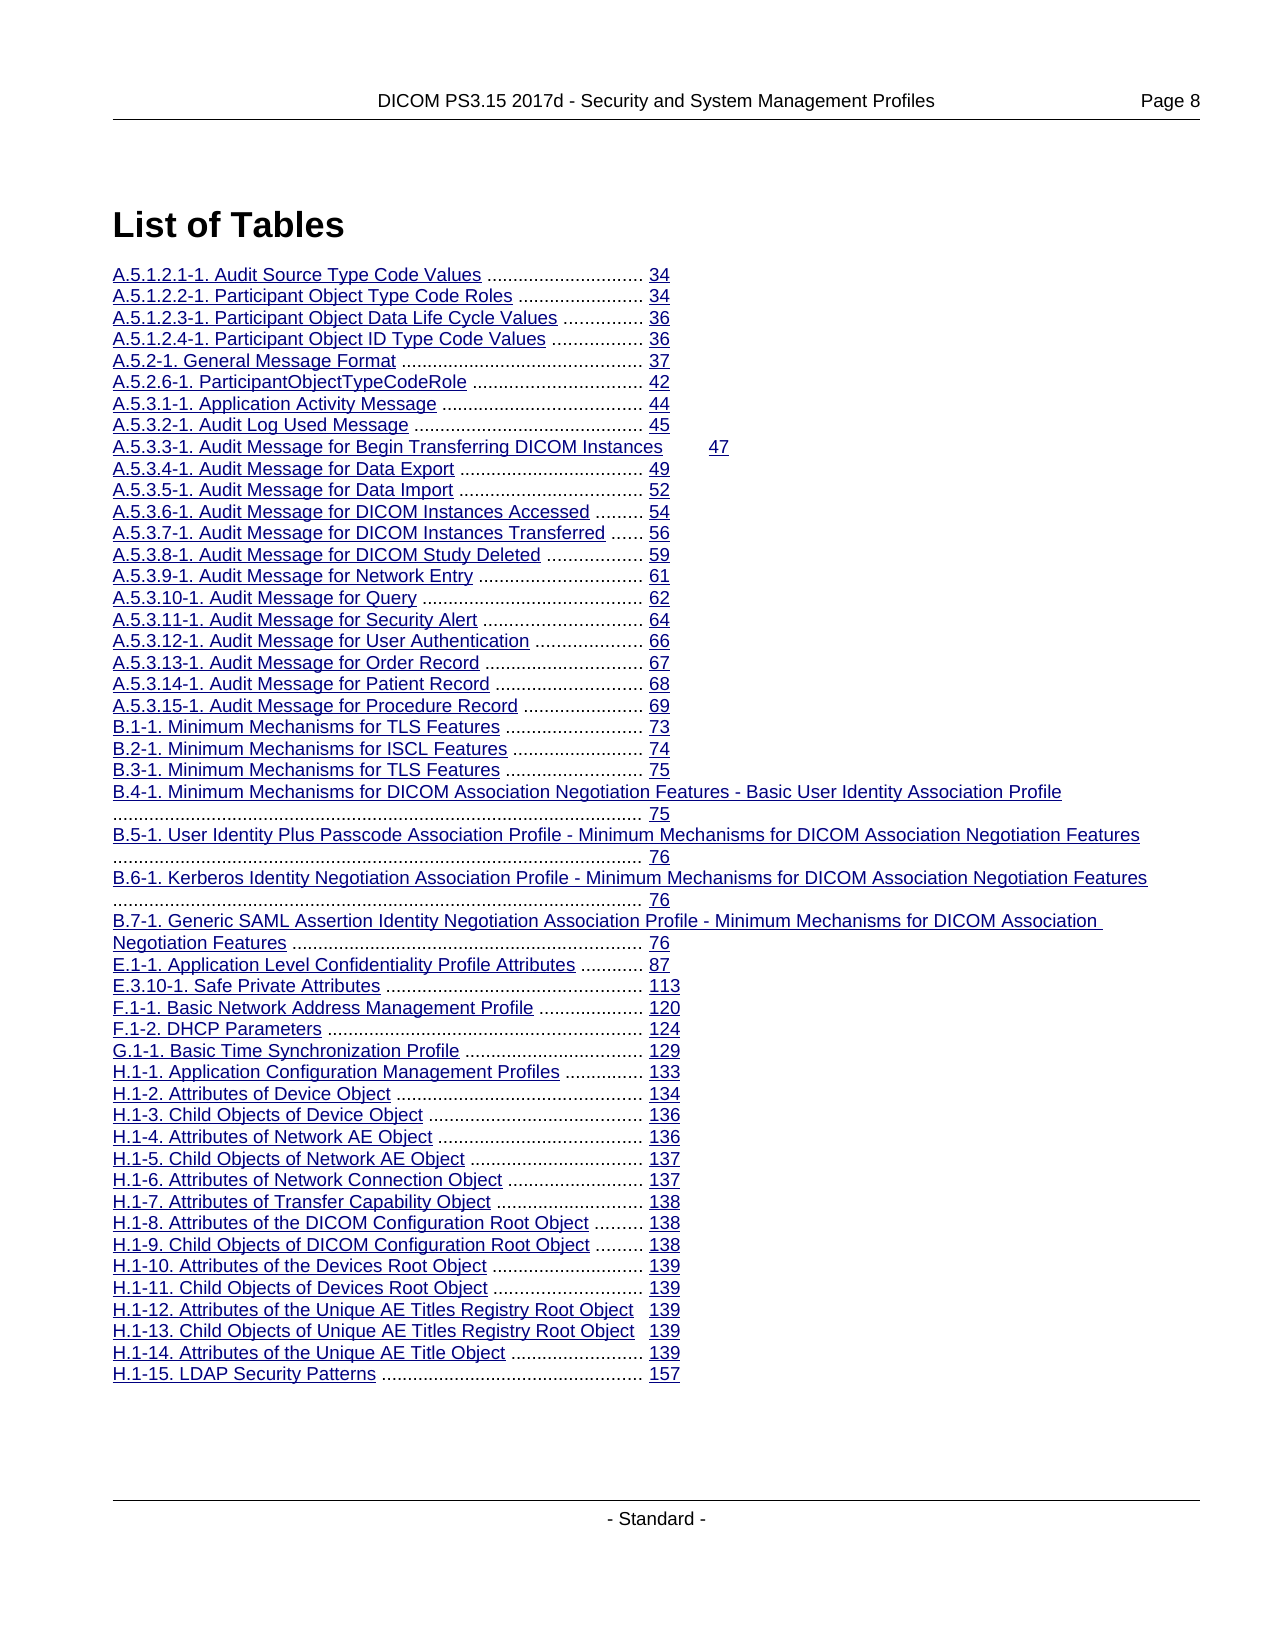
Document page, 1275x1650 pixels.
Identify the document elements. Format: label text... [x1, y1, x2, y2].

text B.7-1. Generic SAML Assertion Identity Negotiation Association Profile - Minimum Mechanisms for DICOM Association Negotiation Features 0 [112, 910, 1175, 953]
text H.1-10. Attributes of the Devices Root Object 0 [112, 1255, 1175, 1277]
text H.1-6. Attributes of Network Connection Object 0 [112, 1169, 1175, 1191]
text A.5.1.2.4-1. Participant Object ID Type Code Values 0 [112, 328, 1175, 349]
text B.3-1. Minimum Mechanisms for TLS Features 0 [112, 759, 1175, 781]
text A.5.2.6-1. ParticipantObjectTypeCodeRole 0 [112, 371, 1175, 393]
text H.1-5. Child Objects of Network AE Object 0 [112, 1147, 1175, 1169]
text H.1-4. Attributes of Network AE Object 0 [112, 1126, 1175, 1147]
text H.1-14. Attributes of the Unique AE Title Object 0 [112, 1341, 1175, 1363]
text H.1-7. Attributes of Transfer Capability Object 0 [112, 1191, 1175, 1212]
text B.4-1. Minimum Mechanisms for DICOM Association Negotiation Features - Basic User Identity Association Profile 0 [112, 781, 1175, 824]
text H.1-13. Child Objects of Unique AE Titles Registry Root Object 0 [112, 1320, 1175, 1341]
text G.1-1. Basic Time Synchronization Profile 0 [112, 1039, 1175, 1061]
text B.2-1. Minimum Mechanisms for ISCL Features 0 [112, 738, 1175, 759]
text A.5.3.7-1. Audit Message for DICOM Instances Transferred 0 [112, 522, 1175, 544]
text E.3.10-1. Safe Private Attributes 0 [112, 975, 1175, 996]
text A.5.3.10-1. Audit Message for Query 0 [112, 587, 1175, 608]
text H.1-3. Child Objects of Device Object 0 [112, 1104, 1175, 1126]
text H.1-2. Attributes of Device Object 0 [112, 1083, 1175, 1104]
text H.1-11. Child Objects of Devices Root Object 0 [112, 1277, 1175, 1298]
text H.1-1. Application Configuration Management Profiles 0 [112, 1061, 1175, 1083]
text H.1-12. Attributes of the Unique AE Titles Registry Root Object 0 [112, 1298, 1175, 1320]
text F.1-1. Basic Network Address Management Profile 0 [112, 996, 1175, 1018]
text A.5.1.2.2-1. Participant Object Type Code Roles 0 [112, 285, 1175, 306]
text A.5.3.1-1. Application Activity Message 0 [112, 393, 1175, 414]
text A.5.1.2.3-1. Participant Object Data Life Cycle Values 0 [112, 306, 1175, 328]
text A.5.3.5-1. Audit Message for Data Import 0 [112, 479, 1175, 501]
text List of Tables [112, 204, 1200, 245]
text A.5.3.4-1. Audit Message for Data Export 0 [112, 457, 1175, 479]
text H.1-9. Child Objects of DICOM Configuration Root Object 0 [112, 1234, 1175, 1255]
text B.5-1. User Identity Plus Passcode Association Profile - Minimum Mechanisms for DICOM Association Negotiation Features 0 [112, 824, 1175, 867]
text B.1-1. Minimum Mechanisms for TLS Features 0 [112, 716, 1175, 738]
text A.5.3.14-1. Audit Message for Patient Record 0 [112, 673, 1175, 694]
text B.6-1. Kerberos Identity Negotiation Association Profile - Minimum Mechanisms for DICOM Association Negotiation Features 0 [112, 867, 1175, 910]
text A.5.3.6-1. Audit Message for DICOM Instances Accessed 0 [112, 501, 1175, 522]
text E.1-1. Application Level Confidentiality Profile Attributes 0 [112, 953, 1175, 975]
text A.5.2-1. General Message Format 0 [112, 349, 1175, 371]
text A.5.3.11-1. Audit Message for Security Alert 0 [112, 608, 1175, 630]
text A.5.3.13-1. Audit Message for Order Record 0 [112, 651, 1175, 673]
text A.5.3.12-1. Audit Message for User Authentication 0 [112, 630, 1175, 651]
text A.5.3.3-1. Audit Message for Begin Transferring DICOM Instances 0 [112, 436, 1175, 457]
text A.5.3.9-1. Audit Message for Network Entry 0 [112, 565, 1175, 587]
text A.5.3.15-1. Audit Message for Procedure Record 0 [112, 694, 1175, 716]
text A.5.3.8-1. Audit Message for DICOM Study Deleted 0 [112, 544, 1175, 565]
text H.1-15. LDAP Security Patterns 0 [112, 1363, 1175, 1384]
text A.5.3.2-1. Audit Log Used Message 0 [112, 414, 1175, 436]
text H.1-8. Attributes of the DICOM Configuration Root Object 0 [112, 1212, 1175, 1234]
text A.5.1.2.1-1. Audit Source Type Code Values 0 [112, 263, 1175, 285]
text F.1-2. DHCP Parameters 0 [112, 1018, 1175, 1039]
